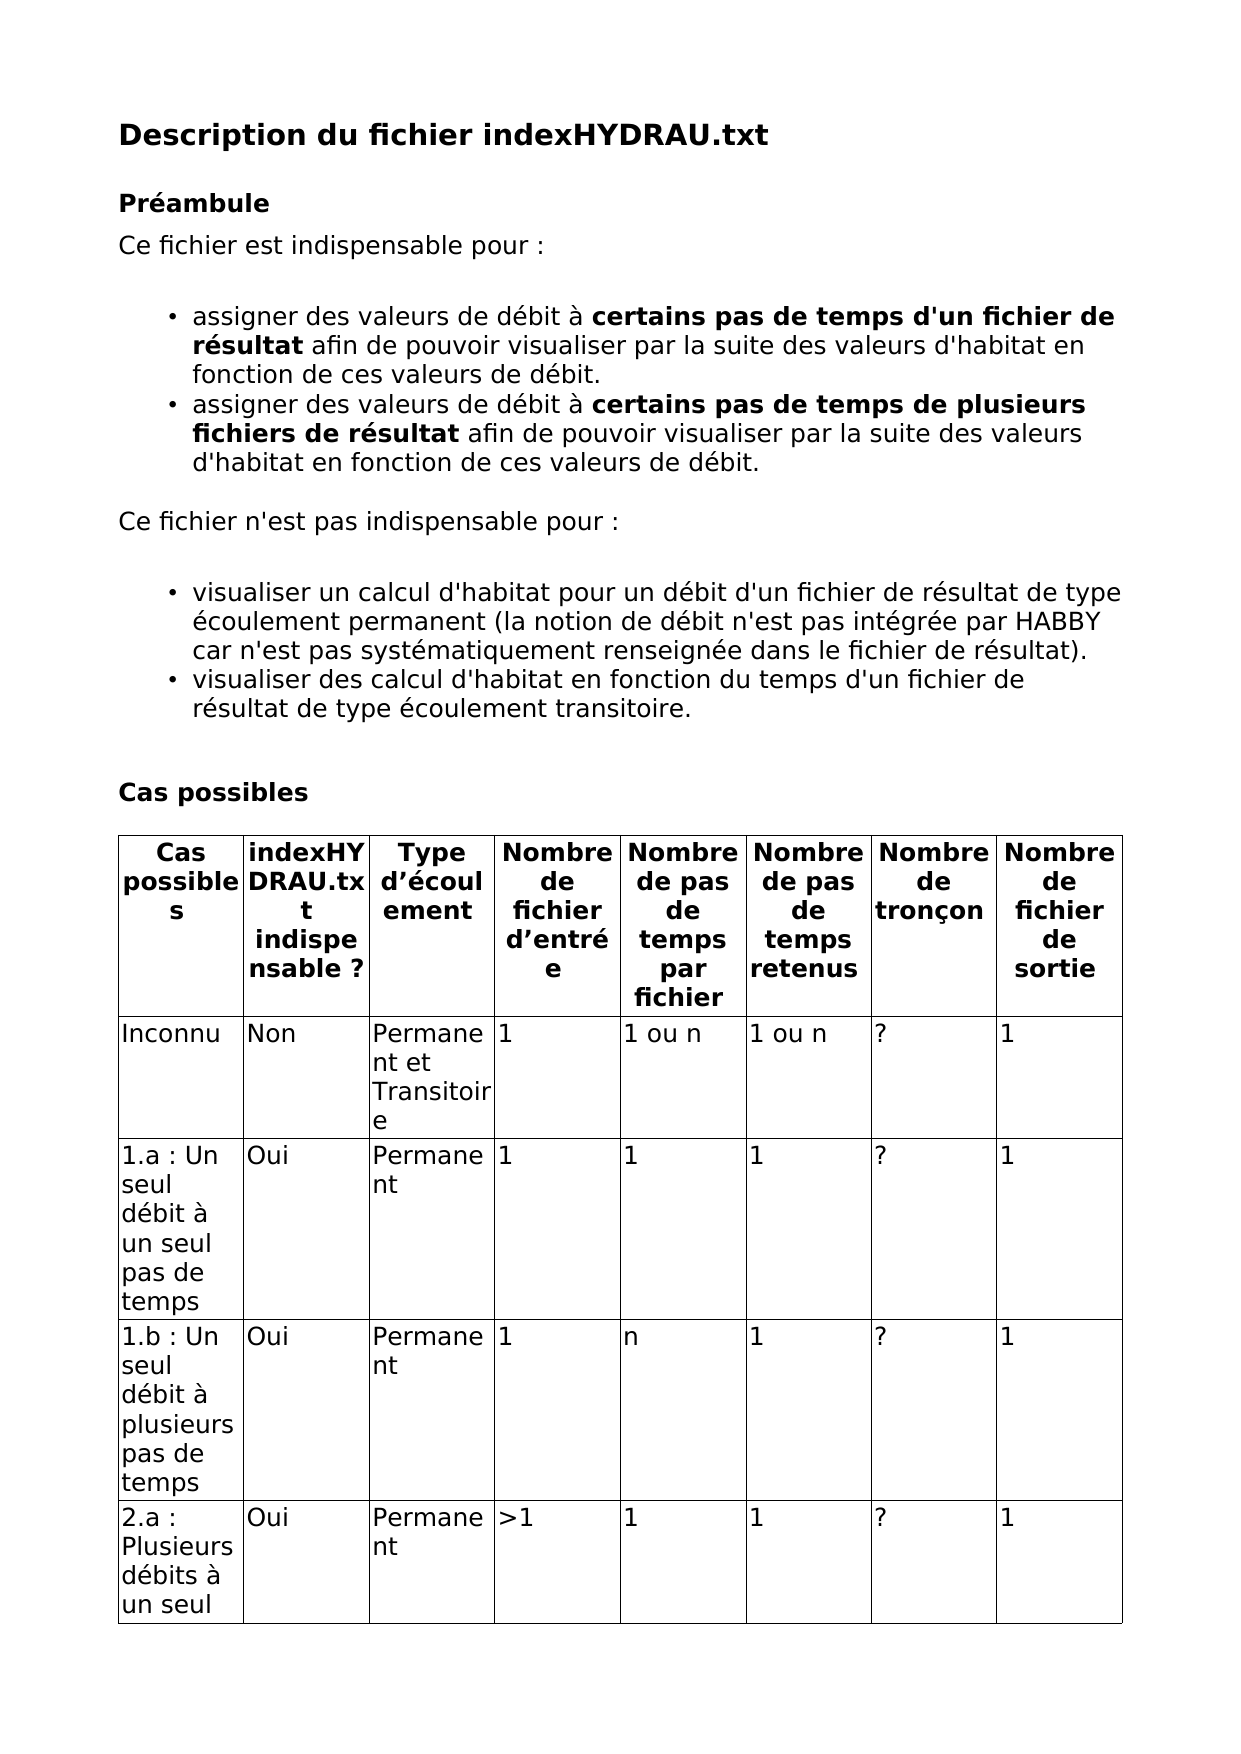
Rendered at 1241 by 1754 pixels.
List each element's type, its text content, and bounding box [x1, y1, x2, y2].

table_cell 2.a : Plusieurs débits à un seul [119, 1501, 243, 1623]
table_cell 1 [495, 1017, 620, 1138]
table_cell 1 [621, 1139, 746, 1319]
table_cell 1 [997, 1320, 1122, 1500]
table_header indexHYDRAU.txt indispensable ? [244, 836, 369, 1016]
table_cell Permanent [370, 1501, 494, 1623]
table_cell Permanent [370, 1320, 494, 1500]
table_header Nombre de tronçon [872, 836, 996, 1016]
table_cell Permanent [370, 1139, 494, 1319]
table_cell Oui [244, 1320, 369, 1500]
table_cell ? [872, 1139, 996, 1319]
list visualiser un calcul d'habitat pour un débit d'un fichier de résultat de type écoulement permanent (la notion de débit n'est pas intégrée par HABBY car n'est pas systématiquement renseignée dans le fichier de résultat). [177, 578, 1122, 666]
table_cell Oui [244, 1501, 369, 1623]
table_cell 1 [495, 1320, 620, 1500]
table_header Nombre de fichier d’entrée [495, 836, 620, 1016]
list visualiser des calcul d'habitat en fonction du temps d'un fichier de résultat de type écoulement transitoire. [177, 666, 1122, 724]
table_header Nombre de pas de temps retenus [747, 836, 871, 1016]
table_header Cas possibles [119, 836, 243, 1016]
subtitle Préambule [118, 189, 1122, 219]
table_cell 1 ou n [747, 1017, 871, 1138]
table_cell 1 [997, 1139, 1122, 1319]
subtitle Description du fichier indexHYDRAU.txt [118, 118, 1122, 152]
table_cell 1 [997, 1017, 1122, 1138]
table_cell ? [872, 1017, 996, 1138]
table_cell Oui [244, 1139, 369, 1319]
table_header Type d’écoulement [370, 836, 494, 1016]
table_cell Non [244, 1017, 369, 1138]
table_cell Permanent et Transitoire [370, 1017, 494, 1138]
table_cell Inconnu [119, 1017, 243, 1138]
table_cell 1 [997, 1501, 1122, 1623]
table_cell >1 [495, 1501, 620, 1623]
table_cell 1 [621, 1501, 746, 1623]
table_cell ? [872, 1501, 996, 1623]
text Ce fichier n'est pas indispensable pour : [118, 507, 1122, 536]
table_cell 1 ou n [621, 1017, 746, 1138]
table_cell 1.a : Un seul débit à un seul pas de temps [119, 1139, 243, 1319]
subtitle Cas possibles [118, 778, 1122, 807]
table_header Nombre de fichier de sortie [997, 836, 1122, 1016]
list assigner des valeurs de débit à certains pas de temps d'un fichier de résultat afin de pouvoir visualiser par la suite des valeurs d'habitat en fonction de ces valeurs de débit. [177, 302, 1122, 390]
table_header Nombre de pas de temps par fichier [621, 836, 746, 1016]
table_cell n [621, 1320, 746, 1500]
table_cell 1 [747, 1320, 871, 1500]
text Ce fichier est indispensable pour : [118, 231, 1122, 260]
table_cell 1 [747, 1501, 871, 1623]
table_cell ? [872, 1320, 996, 1500]
table_cell 1 [747, 1139, 871, 1319]
table_cell 1 [495, 1139, 620, 1319]
list assigner des valeurs de débit à certains pas de temps de plusieurs fichiers de résultat afin de pouvoir visualiser par la suite des valeurs d'habitat en fonction de ces valeurs de débit. [177, 390, 1122, 477]
table_cell 1.b : Un seul débit à plusieurs pas de temps [119, 1320, 243, 1500]
